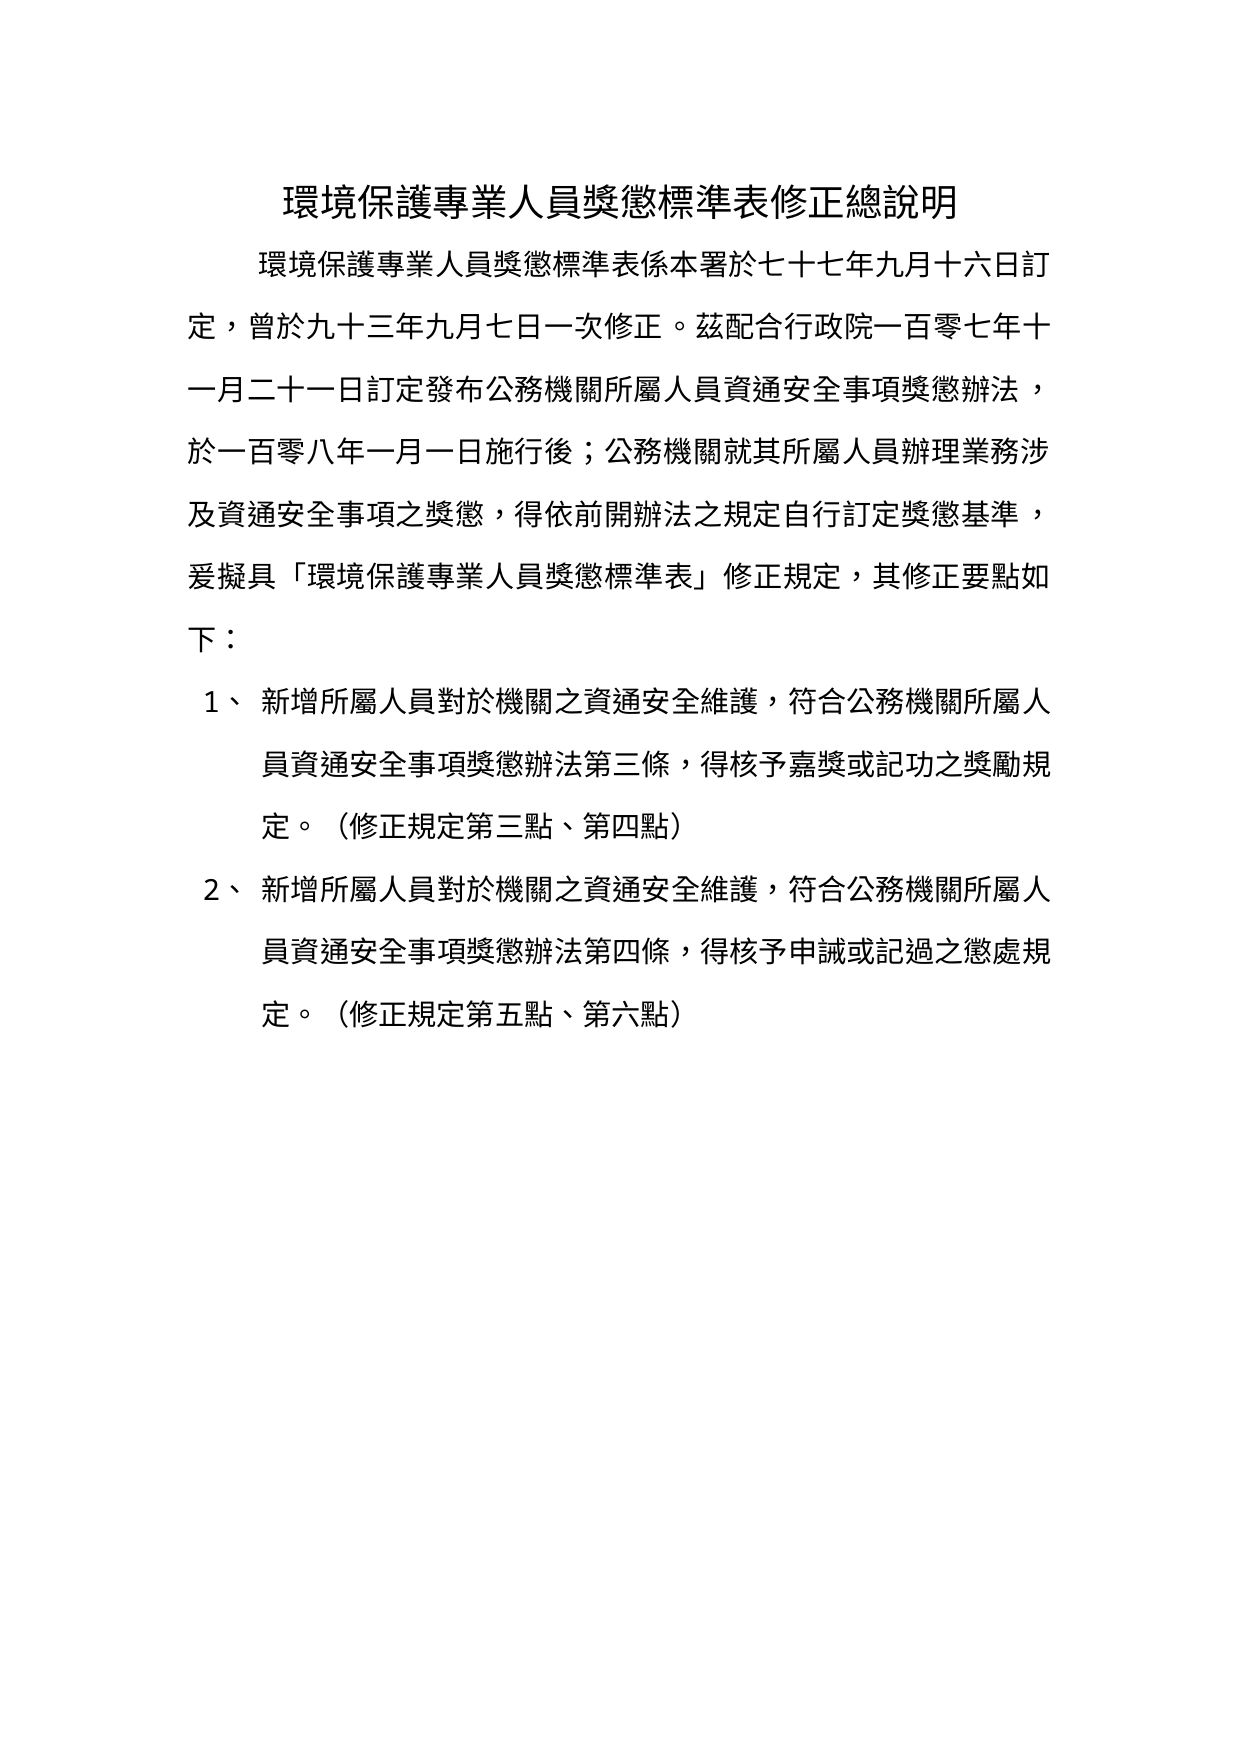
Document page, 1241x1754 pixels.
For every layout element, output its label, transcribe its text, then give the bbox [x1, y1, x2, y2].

list 新增所屬人員對於機關之資通安全維護，符合公務機關所屬人員資通安全事項獎懲辦法第四條，得核予申誡或記過之懲處規定。（修正規定第五點、第六點） [202, 846, 1053, 1033]
text 環境保護專業人員獎懲標準表修正總說明 [187, 158, 1053, 221]
text 環境保護專業人員獎懲標準表係本署於七十七年九月十六日訂定，曾於九十三年九月七日一次修正。茲配合行政院一百零七年十一月二十一日訂定發布公務機關所屬人員資通安全事項獎懲辦法，於一百零八年一月一日施行後；公務機關就其所屬人員辦理業務涉及資通安全事項之獎懲，得依前開辦法之規定自行訂定獎懲基準，爰擬具「環境保護專業人員獎懲標準表」修正規定，其修正要點如下： [187, 221, 1053, 658]
list 新增所屬人員對於機關之資通安全維護，符合公務機關所屬人員資通安全事項獎懲辦法第三條，得核予嘉獎或記功之獎勵規定。（修正規定第三點、第四點） [202, 658, 1053, 846]
